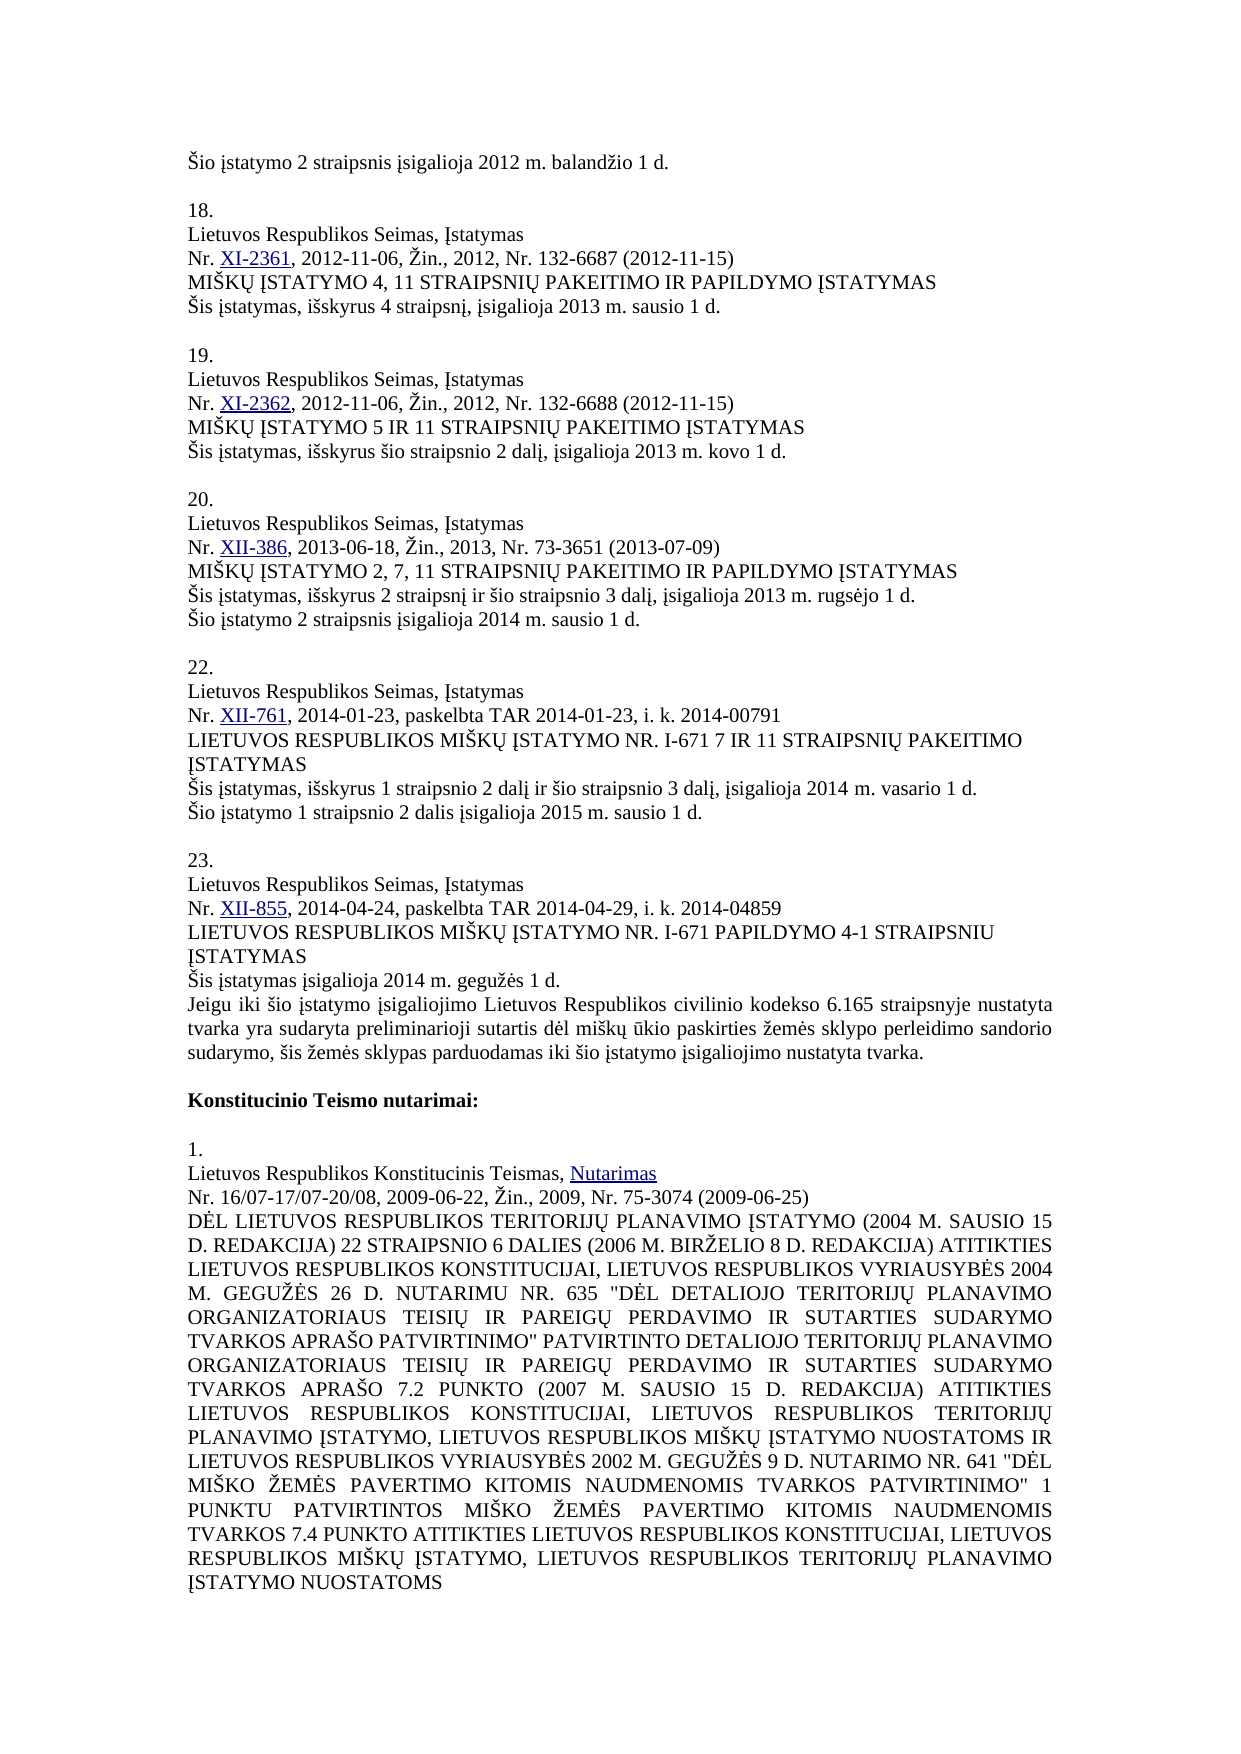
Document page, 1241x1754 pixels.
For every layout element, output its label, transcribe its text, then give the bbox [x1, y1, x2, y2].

text Lietuvos Respublikos Konstitucinis Teismas, Nutarimas [187, 1161, 1053, 1185]
text 20. [187, 487, 1053, 511]
text 19. [187, 342, 1053, 367]
text Lietuvos Respublikos Seimas, Įstatymas [187, 679, 1053, 703]
text Nr. XI-2361, 2012-11-06, Žin., 2012, Nr. 132-6687 (2012-11-15) [187, 246, 1053, 270]
text Šio įstatymo 1 straipsnio 2 dalis įsigalioja 2015 m. sausio 1 d. [187, 800, 1053, 824]
text Šis įstatymas, išskyrus 2 straipsnį ir šio straipsnio 3 dalį, įsigalioja 2013 m. rugsėjo 1 d. [187, 583, 1053, 607]
text MIŠKŲ ĮSTATYMO 2, 7, 11 STRAIPSNIŲ PAKEITIMO IR PAPILDYMO ĮSTATYMAS [187, 559, 1053, 583]
text MIŠKŲ ĮSTATYMO 5 IR 11 STRAIPSNIŲ PAKEITIMO ĮSTATYMAS [187, 415, 1053, 439]
text Lietuvos Respublikos Seimas, Įstatymas [187, 872, 1053, 896]
text Jeigu iki šio įstatymo įsigaliojimo Lietuvos Respublikos civilinio kodekso 6.165 straipsnyje nustatyta tvarka yra sudaryta preliminarioji sutartis dėl miškų ūkio paskirties žemės sklypo perleidimo sandorio sudarymo, šis žemės sklypas parduodamas iki šio įstatymo įsigaliojimo nustatyta tvarka. [187, 992, 1053, 1064]
text Nr. XII-761, 2014-01-23, paskelbta TAR 2014-01-23, i. k. 2014-00791 [187, 703, 1053, 727]
text Nr. XII-855, 2014-04-24, paskelbta TAR 2014-04-29, i. k. 2014-04859 [187, 896, 1053, 920]
text Lietuvos Respublikos Seimas, Įstatymas [187, 511, 1053, 535]
text Šis įstatymas, išskyrus 4 straipsnį, įsigalioja 2013 m. sausio 1 d. [187, 294, 1053, 318]
text Lietuvos Respublikos Seimas, Įstatymas [187, 367, 1053, 391]
text Šis įstatymas, išskyrus šio straipsnio 2 dalį, įsigalioja 2013 m. kovo 1 d. [187, 439, 1053, 463]
text Šis įstatymas, išskyrus 1 straipsnio 2 dalį ir šio straipsnio 3 dalį, įsigalioja 2014 m. vasario 1 d. [187, 776, 1053, 800]
text Nr. 16/07-17/07-20/08, 2009-06-22, Žin., 2009, Nr. 75-3074 (2009-06-25) [187, 1185, 1053, 1209]
text Lietuvos Respublikos Seimas, Įstatymas [187, 222, 1053, 246]
text Šis įstatymas įsigalioja 2014 m. gegužės 1 d. [187, 968, 1053, 992]
text Šio įstatymo 2 straipsnis įsigalioja 2014 m. sausio 1 d. [187, 607, 1053, 631]
text Šio įstatymo 2 straipsnis įsigalioja 2012 m. balandžio 1 d. [187, 150, 1053, 174]
text Nr. XI-2362, 2012-11-06, Žin., 2012, Nr. 132-6688 (2012-11-15) [187, 391, 1053, 415]
text LIETUVOS RESPUBLIKOS MIŠKŲ ĮSTATYMO NR. I-671 PAPILDYMO 4-1 STRAIPSNIU ĮSTATYMAS [187, 920, 1053, 968]
text 22. [187, 655, 1053, 679]
text MIŠKŲ ĮSTATYMO 4, 11 STRAIPSNIŲ PAKEITIMO IR PAPILDYMO ĮSTATYMAS [187, 270, 1053, 294]
text 23. [187, 848, 1053, 872]
text LIETUVOS RESPUBLIKOS MIŠKŲ ĮSTATYMO NR. I-671 7 IR 11 STRAIPSNIŲ PAKEITIMO ĮSTATYMAS [187, 727, 1053, 776]
text 18. [187, 198, 1053, 222]
text 1. [187, 1137, 1053, 1161]
text DĖL LIETUVOS RESPUBLIKOS TERITORIJŲ PLANAVIMO ĮSTATYMO (2004 M. SAUSIO 15 D. REDAKCIJA) 22 STRAIPSNIO 6 DALIES (2006 M. BIRŽELIO 8 D. REDAKCIJA) ATITIKTIES LIETUVOS RESPUBLIKOS KONSTITUCIJAI, LIETUVOS RESPUBLIKOS VYRIAUSYBĖS 2004 M. GEGUŽĖS 26 D. NUTARIMU NR. 635 "DĖL DETALIOJO TERITORIJŲ PLANAVIMO ORGANIZATORIAUS TEISIŲ IR PAREIGŲ PERDAVIMO IR SUTARTIES SUDARYMO TVARKOS APRAŠO PATVIRTINIMO" PATVIRTINTO DETALIOJO TERITORIJŲ PLANAVIMO ORGANIZATORIAUS TEISIŲ IR PAREIGŲ PERDAVIMO IR SUTARTIES SUDARYMO TVARKOS APRAŠO 7.2 PUNKTO (2007 M. SAUSIO 15 D. REDAKCIJA) ATITIKTIES LIETUVOS RESPUBLIKOS KONSTITUCIJAI, LIETUVOS RESPUBLIKOS TERITORIJŲ PLANAVIMO ĮSTATYMO, LIETUVOS RESPUBLIKOS MIŠKŲ ĮSTATYMO NUOSTATOMS IR LIETUVOS RESPUBLIKOS VYRIAUSYBĖS 2002 M. GEGUŽĖS 9 D. NUTARIMO NR. 641 "DĖL MIŠKO ŽEMĖS PAVERTIMO KITOMIS NAUDMENOMIS TVARKOS PATVIRTINIMO" 1 PUNKTU PATVIRTINTOS MIŠKO ŽEMĖS PAVERTIMO KITOMIS NAUDMENOMIS TVARKOS 7.4 PUNKTO ATITIKTIES LIETUVOS RESPUBLIKOS KONSTITUCIJAI, LIETUVOS RESPUBLIKOS MIŠKŲ ĮSTATYMO, LIETUVOS RESPUBLIKOS TERITORIJŲ PLANAVIMO ĮSTATYMO NUOSTATOMS [187, 1209, 1053, 1594]
text Konstitucinio Teismo nutarimai: [187, 1088, 1053, 1112]
text Nr. XII-386, 2013-06-18, Žin., 2013, Nr. 73-3651 (2013-07-09) [187, 535, 1053, 559]
